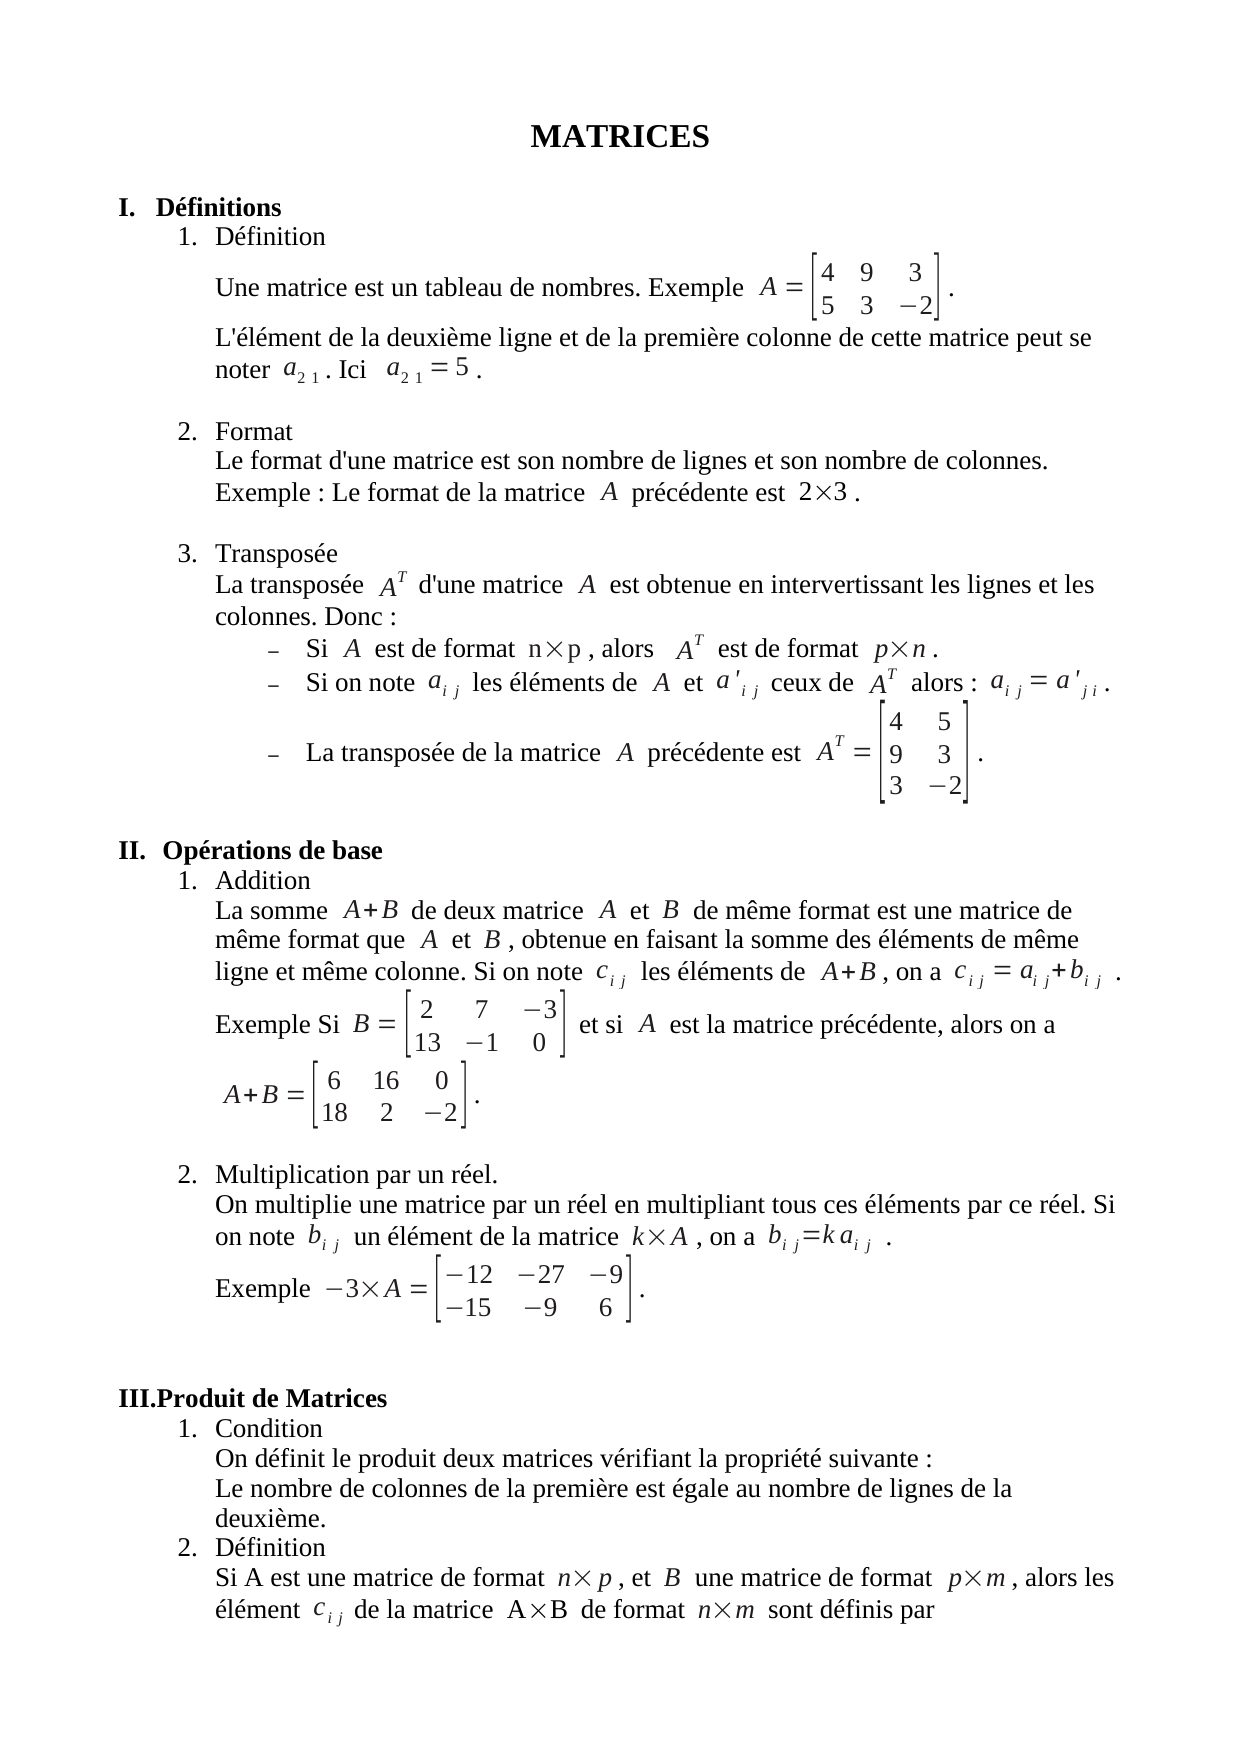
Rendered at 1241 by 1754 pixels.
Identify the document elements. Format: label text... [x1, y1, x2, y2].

list Condition On définit le produit deux matrices vérifiant la propriété suivante : Le nombre de colonnes de la première est égale au nombre de lignes de la deuxième. [177, 1414, 1122, 1533]
list Opérations de base [118, 836, 1122, 865]
list Multiplication par un réel. On multiplie une matrice par un réel en multipliant tous ces éléments par ce réel. Si on note un élément de la matrice , on a . Exemple . [177, 1160, 1122, 1384]
list La transposée de la matrice précédente est . [268, 699, 1122, 806]
list Définitions [118, 192, 1122, 222]
list Définition Une matrice est un tableau de nombres. Exemple . L'élément de la deuxième ligne et de la première colonne de cette matrice peut se noter . Ici . [177, 222, 1122, 416]
list Format Le format d'une matrice est son nombre de lignes et son nombre de colonnes. Exemple : Le format de la matrice précédente est . [177, 416, 1122, 538]
list Si on note les éléments de et ceux de alors : . [268, 665, 1122, 699]
list Transposée La transposée d'une matrice est obtenue en intervertissant les lignes et les colonnes. Donc : [177, 538, 1122, 632]
text MATRICES [118, 118, 1122, 155]
list Produit de Matrices [118, 1384, 1122, 1414]
list Définition Si A est une matrice de format , et une matrice de format , alors les élément de la matrice de format sont définis par . Exemple : est de format et de format Donc on peut définir qui sera de format . L'élément c2 1 de sera défini par . Pour les autres : , , . On a donc . [177, 1533, 1122, 1626]
list Addition La somme de deux matrice et de même format est une matrice de même format que et , obtenue en faisant la somme des éléments de même ligne et même colonne. Si on note les éléments de , on a . Exemple Si et si est la matrice précédente, alors on a. [177, 865, 1122, 1160]
list Si est de format , alors est de format . [268, 632, 1122, 665]
